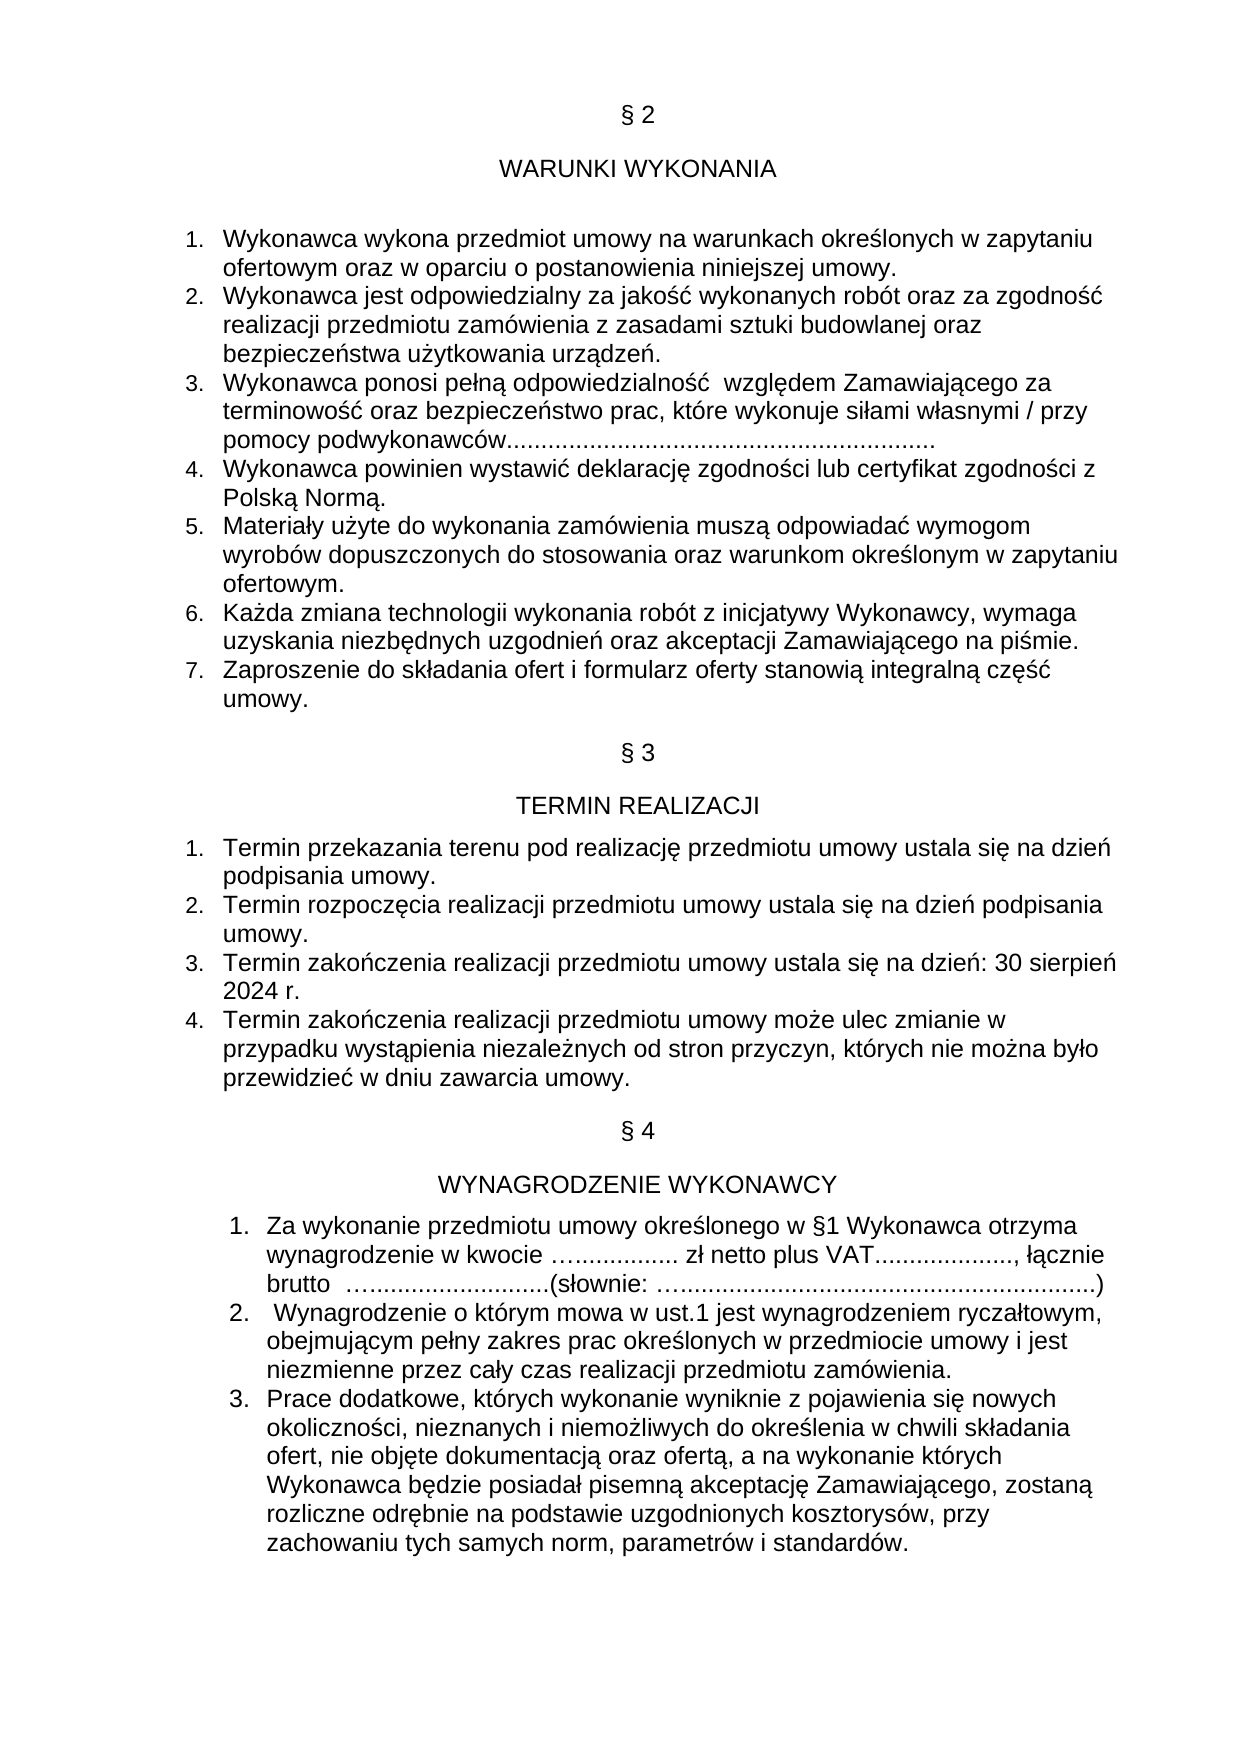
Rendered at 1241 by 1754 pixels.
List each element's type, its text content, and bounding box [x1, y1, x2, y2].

list Prace dodatkowe, których wykonanie wyniknie z pojawienia się nowych okoliczności, nieznanych i niemożliwych do określenia w chwili składania ofert, nie objęte dokumentacją oraz ofertą, a na wykonanie których Wykonawca będzie posiadał pisemną akceptację Zamawiającego, zostaną rozliczne odrębnie na podstawie uzgodnionych kosztorysów, przy zachowaniu tych samych norm, parametrów i standardów. [229, 1384, 1128, 1556]
list Termin zakończenia realizacji przedmiotu umowy może ulec zmianie w przypadku wystąpienia niezależnych od stron przyczyn, których nie można było przewidzieć w dniu zawarcia umowy. [185, 1005, 1128, 1091]
subtitle TERMIN REALIZACJI [148, 791, 1128, 820]
list Termin rozpoczęcia realizacji przedmiotu umowy ustala się na dzień podpisania umowy. [185, 890, 1128, 947]
list Wykonawca jest odpowiedzialny za jakość wykonanych robót oraz za zgodność realizacji przedmiotu zamówienia z zasadami sztuki budowlanej oraz bezpieczeństwa użytkowania urządzeń. [185, 281, 1128, 367]
list Wykonawca ponosi pełną odpowiedzialność względem Zamawiającego za terminowość oraz bezpieczeństwo prac, które wykonuje siłami własnymi / przy pomocy podwykonawców.............................................................. [185, 367, 1128, 454]
subtitle § 4 [148, 1116, 1128, 1145]
subtitle WARUNKI WYKONANIA [148, 154, 1128, 182]
subtitle WYNAGRODZENIE WYKONAWCY [148, 1170, 1128, 1199]
list Wynagrodzenie o którym mowa w ust.1 jest wynagrodzeniem ryczałtowym, obejmującym pełny zakres prac określonych w przedmiocie umowy i jest niezmienne przez cały czas realizacji przedmiotu zamówienia. [229, 1297, 1128, 1384]
list Wykonawca wykona przedmiot umowy na warunkach określonych w zapytaniu ofertowym oraz w oparciu o postanowienia niniejszej umowy. [185, 224, 1128, 281]
list Każda zmiana technologii wykonania robót z inicjatywy Wykonawcy, wymaga uzyskania niezbędnych uzgodnień oraz akceptacji Zamawiającego na piśmie. [185, 597, 1128, 655]
list Termin zakończenia realizacji przedmiotu umowy ustala się na dzień: 30 sierpień 2024 r. [185, 947, 1128, 1005]
list Materiały użyte do wykonania zamówienia muszą odpowiadać wymogom wyrobów dopuszczonych do stosowania oraz warunkom określonym w zapytaniu ofertowym. [185, 511, 1128, 597]
list Wykonawca powinien wystawić deklarację zgodności lub certyfikat zgodności z Polską Normą. [185, 454, 1128, 511]
list Termin przekazania terenu pod realizację przedmiotu umowy ustala się na dzień podpisania umowy. [185, 832, 1128, 890]
list Za wykonanie przedmiotu umowy określonego w §1 Wykonawca otrzyma wynagrodzenie w kwocie …............... zł netto plus VAT...................., łącznie brutto …..........................(słownie: …............................................................) [229, 1211, 1128, 1297]
list Zaproszenie do składania ofert i formularz oferty stanowią integralną część umowy. [185, 655, 1128, 712]
subtitle § 2 [148, 100, 1128, 129]
subtitle § 3 [148, 737, 1128, 766]
